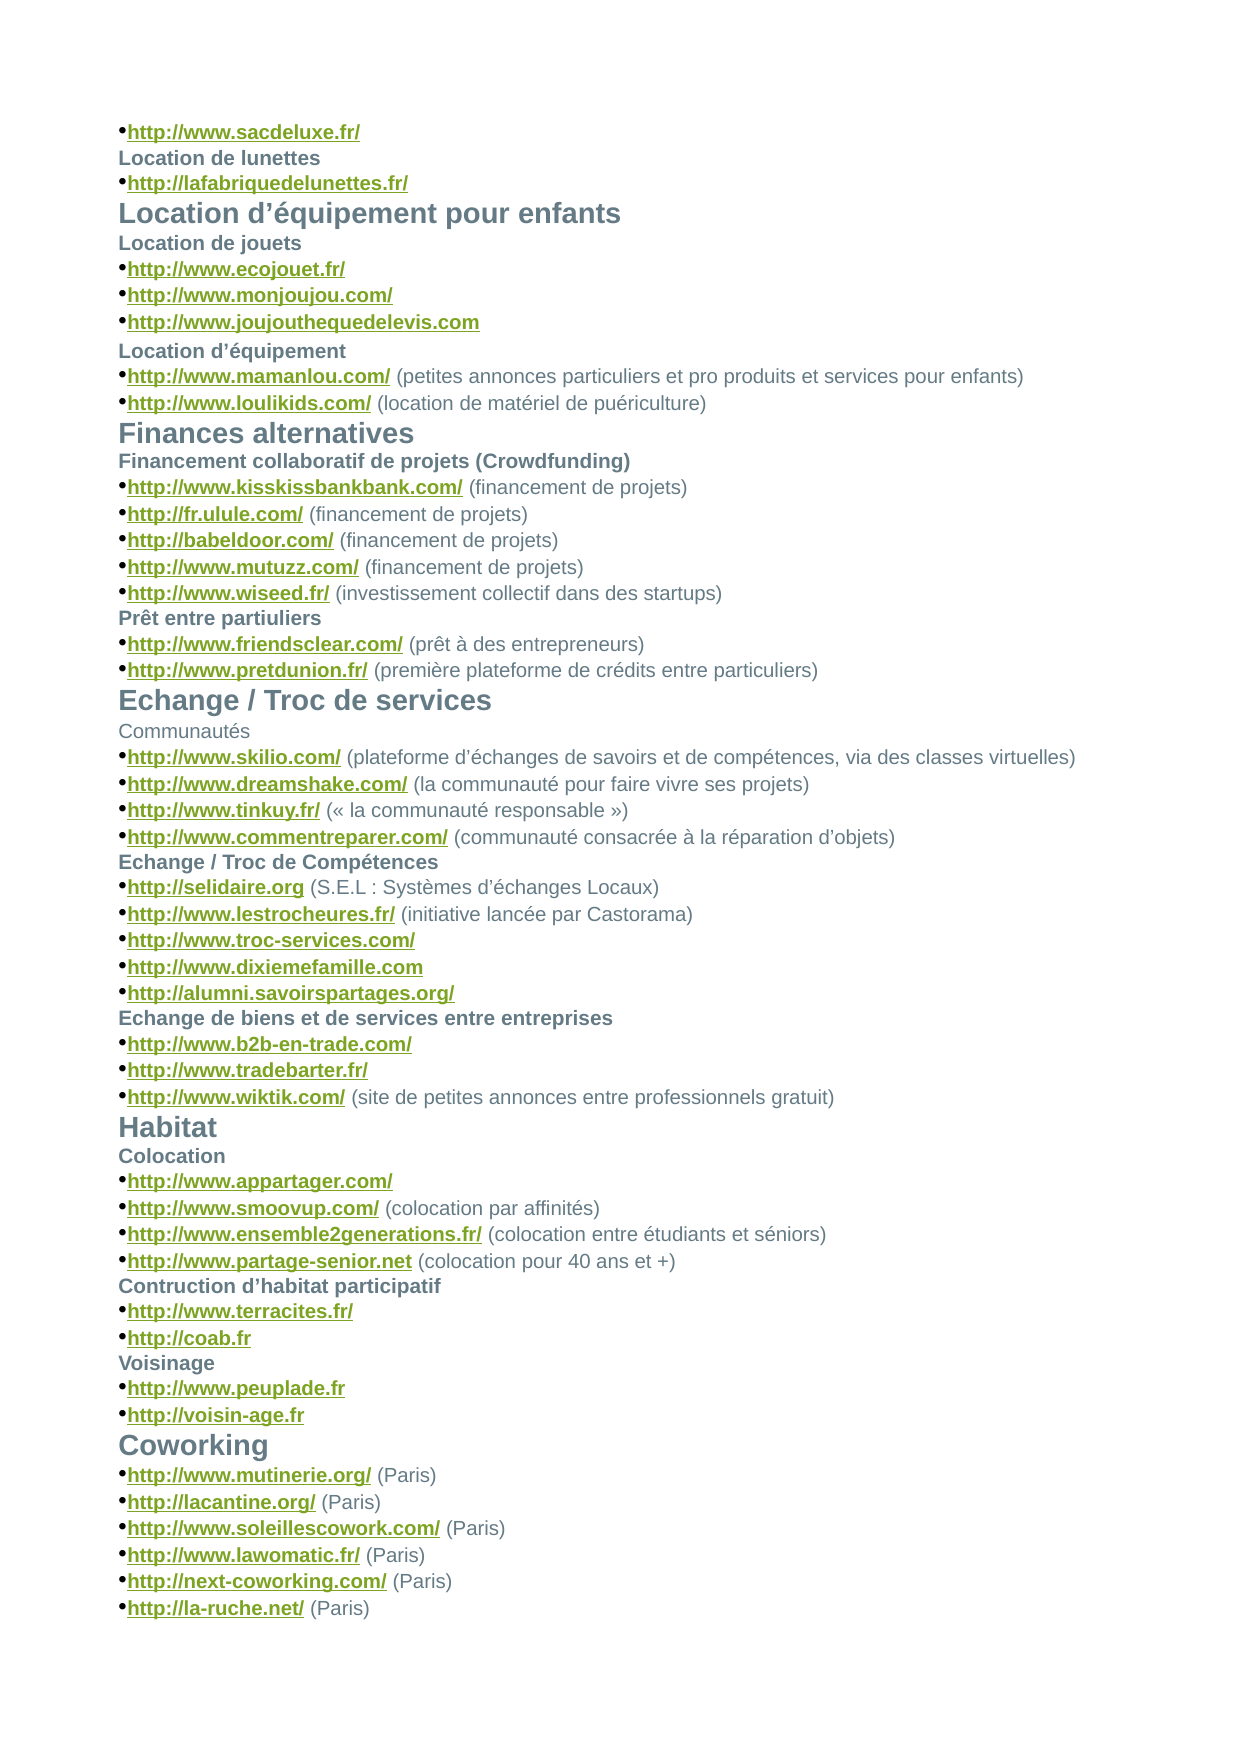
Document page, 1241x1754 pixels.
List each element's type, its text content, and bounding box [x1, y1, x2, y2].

subtitle Coworking [118, 1428, 1122, 1461]
subtitle Financement collaboratif de projets (Crowdfunding) [118, 449, 1122, 473]
list http://www.mutinerie.org/ (Paris) [118, 1461, 1122, 1488]
list http://www.friendsclear.com/ (prêt à des entrepreneurs) [118, 630, 1122, 657]
list http://www.monjoujou.com/ [118, 281, 1122, 308]
list http://www.lestrocheures.fr/ (initiative lancée par Castorama) [118, 900, 1122, 927]
list http://www.skilio.com/ (plateforme d’échanges de savoirs et de compétences, via des classes virtuelles) [118, 743, 1122, 770]
subtitle Location de lunettes [118, 145, 1122, 170]
list http://selidaire.org (S.E.L : Systèmes d’échanges Locaux) [118, 873, 1122, 900]
subtitle Contruction d’habitat participatif [118, 1274, 1122, 1298]
subtitle Finances alternatives [118, 416, 1122, 449]
list http://www.wiktik.com/ (site de petites annonces entre professionnels gratuit) [118, 1083, 1122, 1110]
list http://www.mutuzz.com/ (financement de projets) [118, 553, 1122, 579]
list http://www.tradebarter.fr/ [118, 1057, 1122, 1083]
list http://www.commentreparer.com/ (communauté consacrée à la réparation d’objets) [118, 823, 1122, 849]
list http://www.terracites.fr/ [118, 1298, 1122, 1324]
subtitle Habitat [118, 1110, 1122, 1143]
list http://www.appartager.com/ [118, 1167, 1122, 1194]
list http://www.b2b-en-trade.com/ [118, 1030, 1122, 1057]
list http://babeldoor.com/ (financement de projets) [118, 526, 1122, 553]
subtitle Location d’équipement [118, 334, 1122, 363]
list http://www.lawomatic.fr/ (Paris) [118, 1541, 1122, 1568]
subtitle Echange / Troc de services [118, 683, 1122, 717]
list http://www.dixiemefamille.com [118, 953, 1122, 980]
list http://www.peuplade.fr [118, 1375, 1122, 1401]
list http://www.soleillescowork.com/ (Paris) [118, 1514, 1122, 1541]
text Communautés [118, 717, 1122, 743]
list http://next-coworking.com/ (Paris) [118, 1568, 1122, 1594]
list http://fr.ulule.com/ (financement de projets) [118, 500, 1122, 526]
list http://alumni.savoirspartages.org/ [118, 980, 1122, 1006]
list http://www.loulikids.com/ (location de matériel de puériculture) [118, 389, 1122, 416]
list http://www.troc-services.com/ [118, 927, 1122, 953]
subtitle Prêt entre partiuliers [118, 606, 1122, 630]
list http://www.ensemble2generations.fr/ (colocation entre étudiants et séniors) [118, 1221, 1122, 1247]
subtitle Echange de biens et de services entre entreprises [118, 1006, 1122, 1030]
list http://coab.fr [118, 1324, 1122, 1351]
list http://www.sacdeluxe.fr/ [118, 118, 1122, 145]
list http://www.partage-senior.net (colocation pour 40 ans et +) [118, 1247, 1122, 1274]
list http://www.pretdunion.fr/ (première plateforme de crédits entre particuliers) [118, 657, 1122, 683]
list http://www.dreamshake.com/ (la communauté pour faire vivre ses projets) [118, 770, 1122, 796]
subtitle Voisinage [118, 1351, 1122, 1375]
list http://www.smoovup.com/ (colocation par affinités) [118, 1194, 1122, 1221]
list http://lafabriquedelunettes.fr/ [118, 170, 1122, 196]
list http://www.kisskissbankbank.com/ (financement de projets) [118, 473, 1122, 500]
list http://la-ruche.net/ (Paris) [118, 1594, 1122, 1621]
list http://www.tinkuy.fr/ (« la communauté responsable ») [118, 796, 1122, 823]
subtitle Location d’équipement pour enfants [118, 196, 1122, 230]
list http://www.joujouthequedelevis.com [118, 308, 1122, 334]
subtitle Location de jouets [118, 230, 1122, 255]
list http://www.ecojouet.fr/ [118, 255, 1122, 281]
subtitle Echange / Troc de Compétences [118, 849, 1122, 873]
list http://www.wiseed.fr/ (investissement collectif dans des startups) [118, 579, 1122, 606]
list http://lacantine.org/ (Paris) [118, 1488, 1122, 1514]
list http://voisin-age.fr [118, 1401, 1122, 1428]
subtitle Colocation [118, 1143, 1122, 1167]
list http://www.mamanlou.com/ (petites annonces particuliers et pro produits et services pour enfants) [118, 363, 1122, 389]
